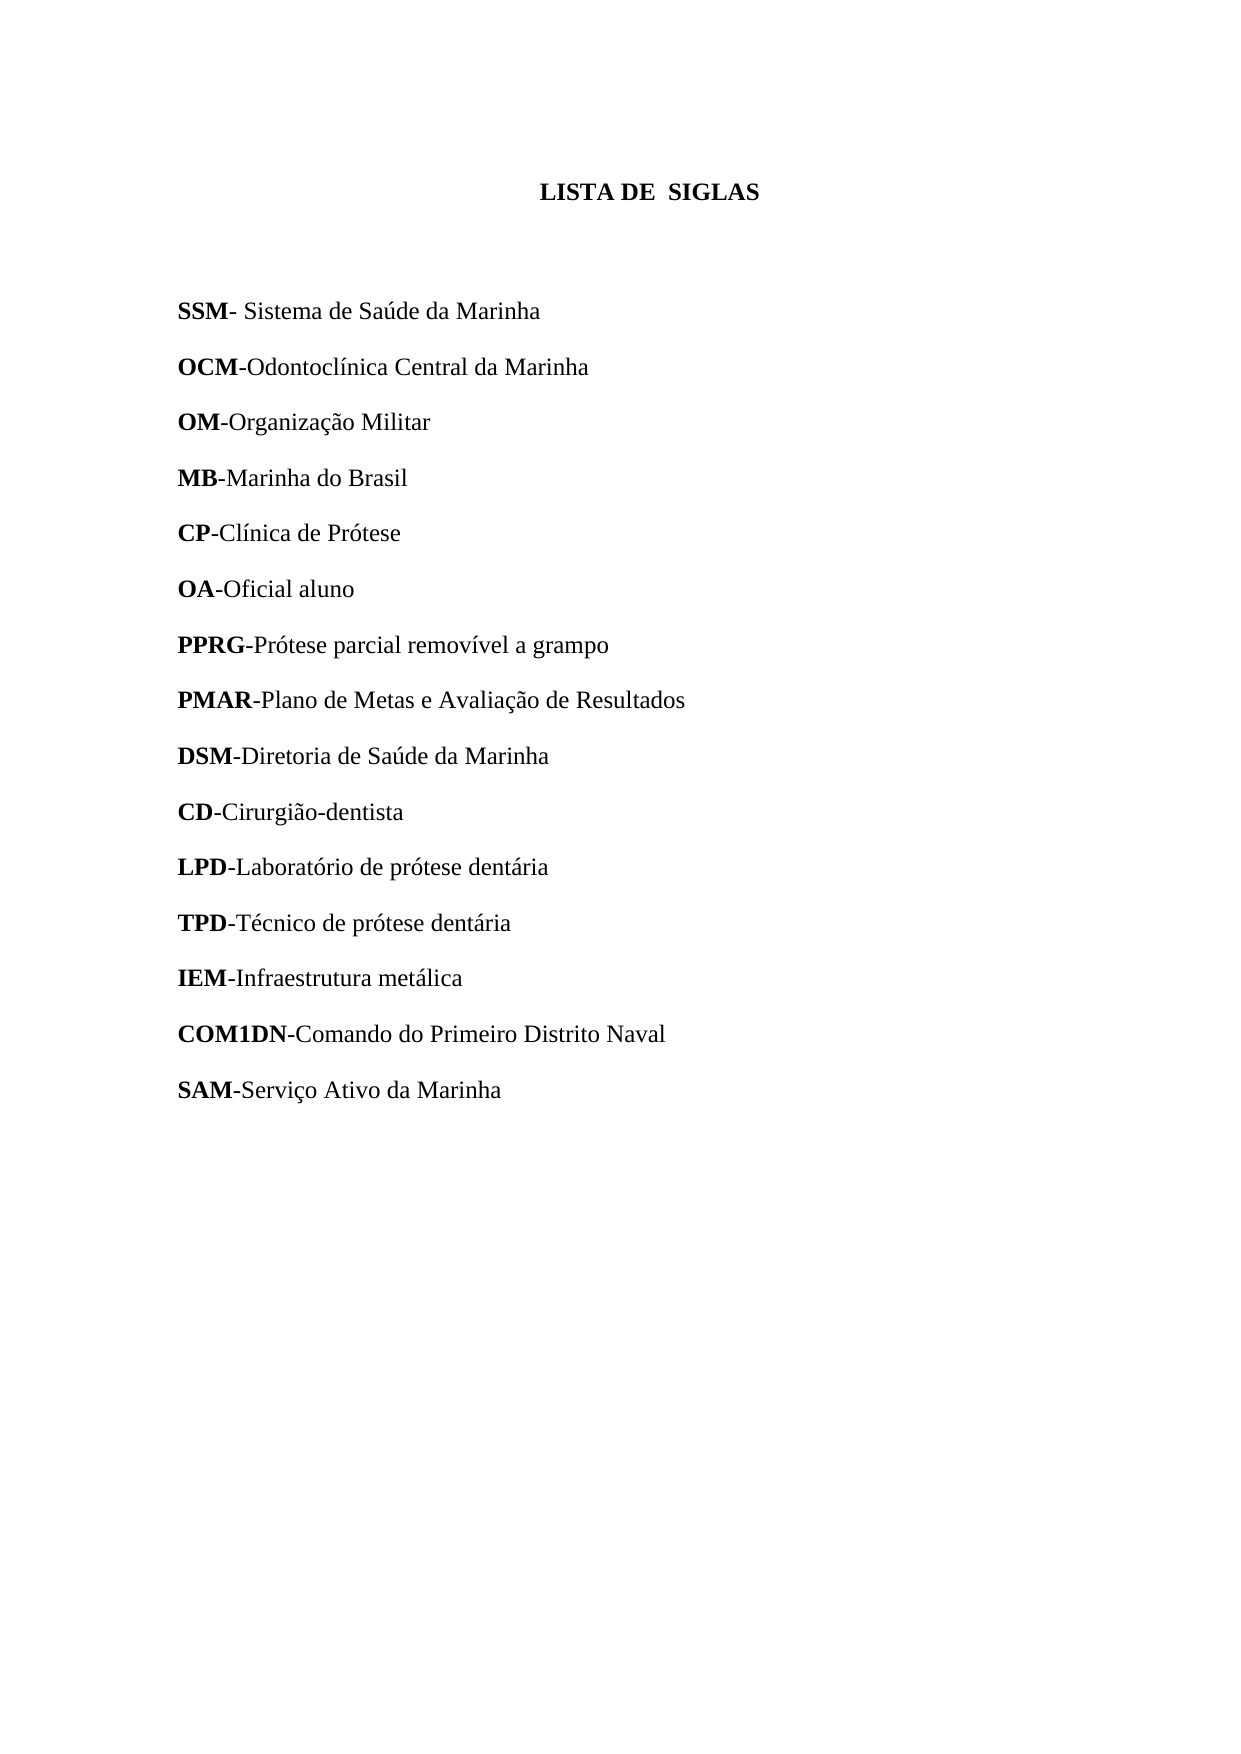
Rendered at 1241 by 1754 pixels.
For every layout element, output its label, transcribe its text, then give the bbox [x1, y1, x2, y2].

text LPD-Laboratório de prótese dentária [177, 852, 1122, 881]
text OM-Organização Militar [177, 407, 1122, 436]
text SSM- Sistema de Saúde da Marinha [177, 296, 1122, 325]
text DSM-Diretoria de Saúde da Marinha [177, 741, 1122, 770]
text CP-Clínica de Prótese [177, 518, 1122, 547]
text OCM-Odontoclínica Central da Marinha [177, 352, 1122, 380]
text PPRG-Prótese parcial removível a grampo [177, 630, 1122, 658]
text MB-Marinha do Brasil [177, 463, 1122, 492]
text OA-Oficial aluno [177, 574, 1122, 603]
text CD-Cirurgião-dentista [177, 797, 1122, 825]
text PMAR-Plano de Metas e Avaliação de Resultados [177, 685, 1122, 714]
text LISTA DE SIGLAS [177, 177, 1122, 206]
text TPD-Técnico de prótese dentária [177, 908, 1122, 937]
text SAM-Serviço Ativo da Marinha [177, 1075, 1122, 1103]
text IEM-Infraestrutura metálica [177, 963, 1122, 992]
text COM1DN-Comando do Primeiro Distrito Naval [177, 1019, 1122, 1048]
